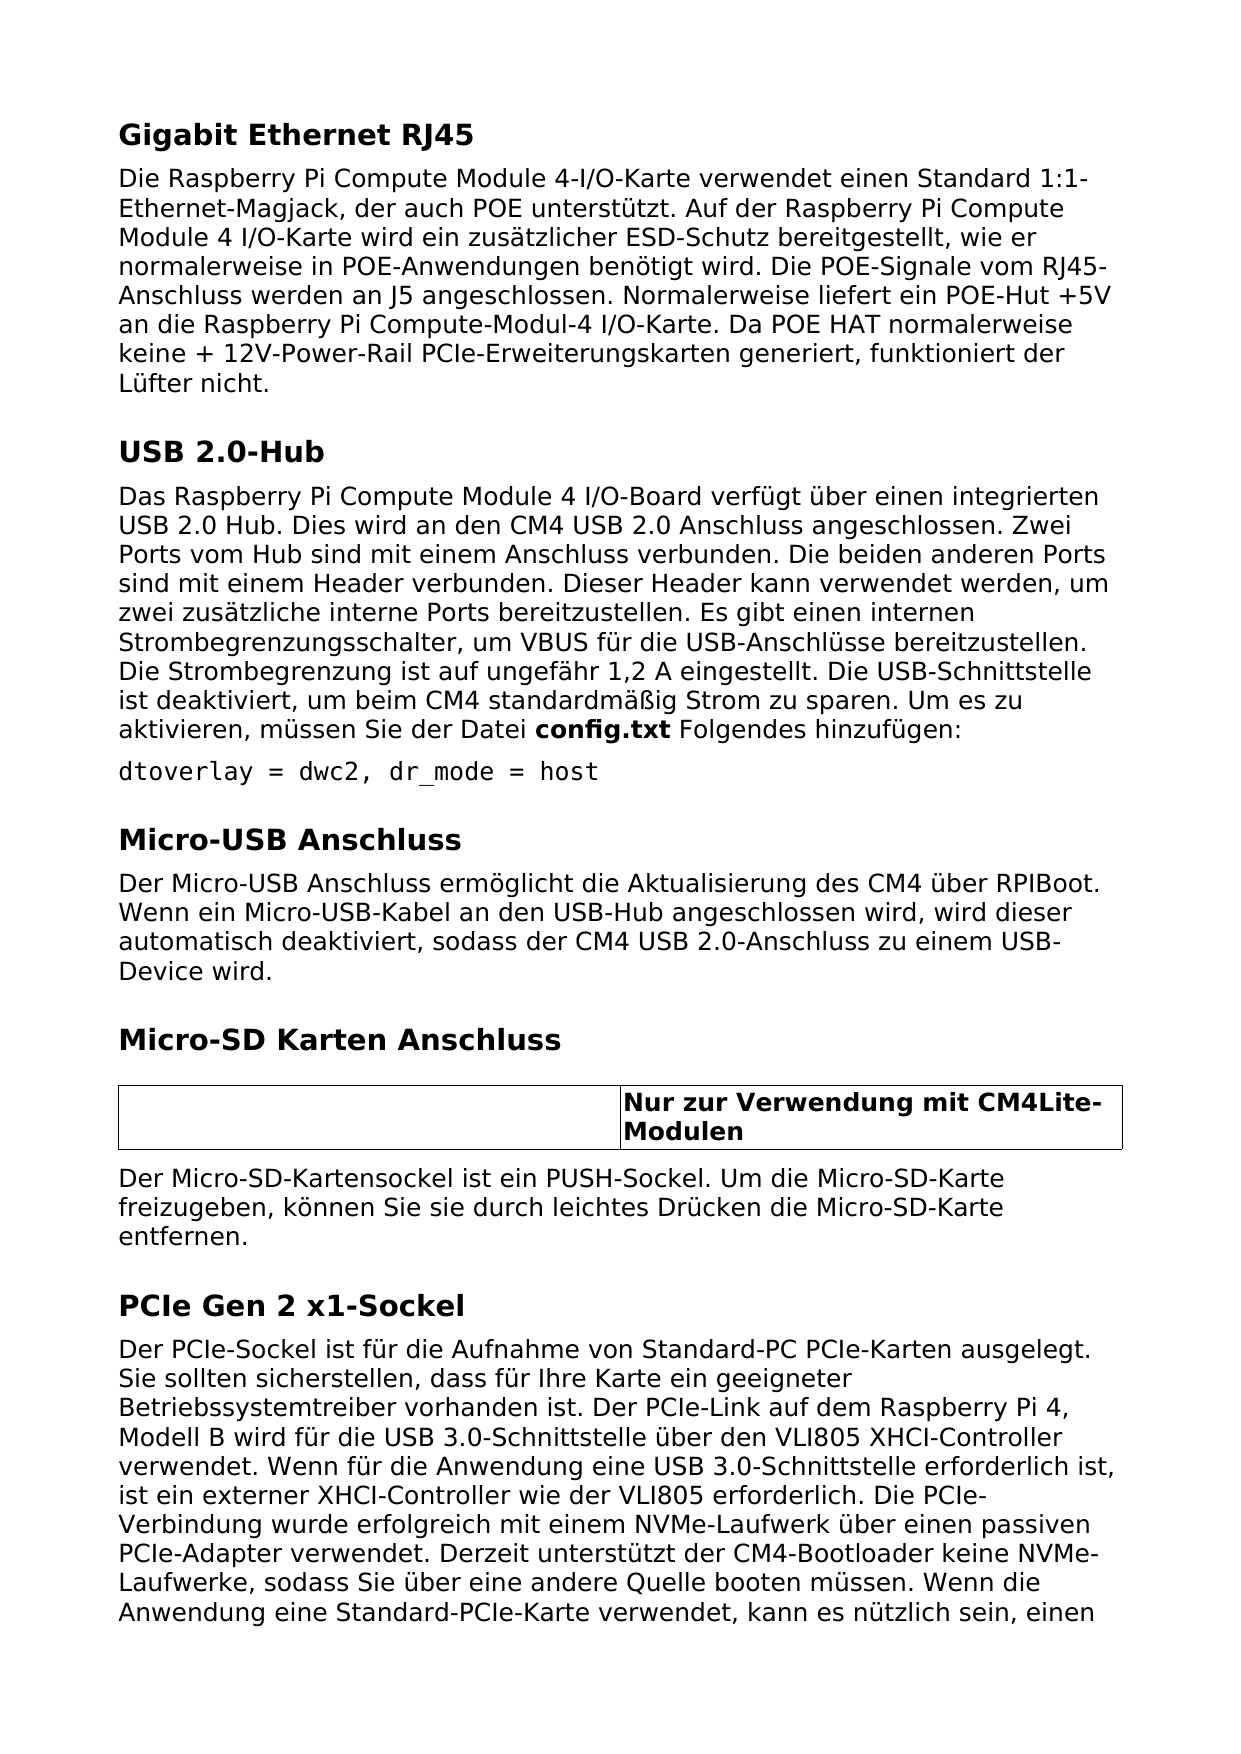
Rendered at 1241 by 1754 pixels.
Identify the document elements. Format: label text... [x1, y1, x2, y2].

text Der Micro-USB Anschluss ermöglicht die Aktualisierung des CM4 über RPIBoot. Wenn ein Micro-USB-Kabel an den USB-Hub angeschlossen wird, wird dieser automatisch deaktiviert, sodass der CM4 USB 2.0-Anschluss zu einem USB-Device wird. [118, 869, 1122, 986]
text Die Raspberry Pi Compute Module 4-I/O-Karte verwendet einen Standard 1:1-Ethernet-Magjack, der auch POE unterstützt. Auf der Raspberry Pi Compute Module 4 I/O-Karte wird ein zusätzlicher ESD-Schutz bereitgestellt, wie er normalerweise in POE-Anwendungen benötigt wird. Die POE-Signale vom RJ45-Anschluss werden an J5 angeschlossen. Normalerweise liefert ein POE-Hut +5V an die Raspberry Pi Compute-Modul-4 I/O-Karte. Da POE HAT normalerweise keine + 12V-Power-Rail PCIe-Erweiterungskarten generiert, funktioniert der Lüfter nicht. [118, 164, 1122, 398]
subtitle Micro-USB Anschluss [118, 823, 1122, 857]
subtitle PCIe Gen 2 x1-Sockel [118, 1289, 1122, 1323]
subtitle Micro-SD Karten Anschluss [118, 1023, 1122, 1057]
text Der PCIe-Sockel ist für die Aufnahme von Standard-PC PCIe-Karten ausgelegt. Sie sollten sicherstellen, dass für Ihre Karte ein geeigneter Betriebssystemtreiber vorhanden ist. Der PCIe-Link auf dem Raspberry Pi 4, Modell B wird für die USB 3.0-Schnittstelle über den VLI805 XHCI-Controller verwendet. Wenn für die Anwendung eine USB 3.0-Schnittstelle erforderlich ist, ist ein externer XHCI-Controller wie der VLI805 erforderlich. Die PCIe-Verbindung wurde erfolgreich mit einem NVMe-Laufwerk über einen passiven PCIe-Adapter verwendet. Derzeit unterstützt der CM4-Bootloader keine NVMe-Laufwerke, sodass Sie über eine andere Quelle booten müssen. Wenn die Anwendung eine Standard-PCIe-Karte verwendet, kann es nützlich sein, einen [118, 1335, 1122, 1627]
subtitle Gigabit Ethernet RJ45 [118, 118, 1122, 152]
subtitle USB 2.0-Hub [118, 435, 1122, 469]
text dtoverlay = dwc2, dr_mode = host [118, 757, 1122, 786]
text Der Micro-SD-Kartensockel ist ein PUSH-Sockel. Um die Micro-SD-Karte freizugeben, können Sie sie durch leichtes Drücken die Micro-SD-Karte entfernen. [118, 1164, 1122, 1251]
text Das Raspberry Pi Compute Module 4 I/O-Board verfügt über einen integrierten USB 2.0 Hub. Dies wird an den CM4 USB 2.0 Anschluss angeschlossen. Zwei Ports vom Hub sind mit einem Anschluss verbunden. Die beiden anderen Ports sind mit einem Header verbunden. Dieser Header kann verwendet werden, um zwei zusätzliche interne Ports bereitzustellen. Es gibt einen internen Strombegrenzungsschalter, um VBUS für die USB-Anschlüsse bereitzustellen. Die Strombegrenzung ist auf ungefähr 1,2 A eingestellt. Die USB-Schnittstelle ist deaktiviert, um beim CM4 standardmäßig Strom zu sparen. Um es zu aktivieren, müssen Sie der Datei config.txt Folgendes hinzufügen: [118, 482, 1122, 744]
table_header [119, 1086, 620, 1149]
table_header Nur zur Verwendung mit CM4Lite-Modulen [621, 1086, 1122, 1149]
